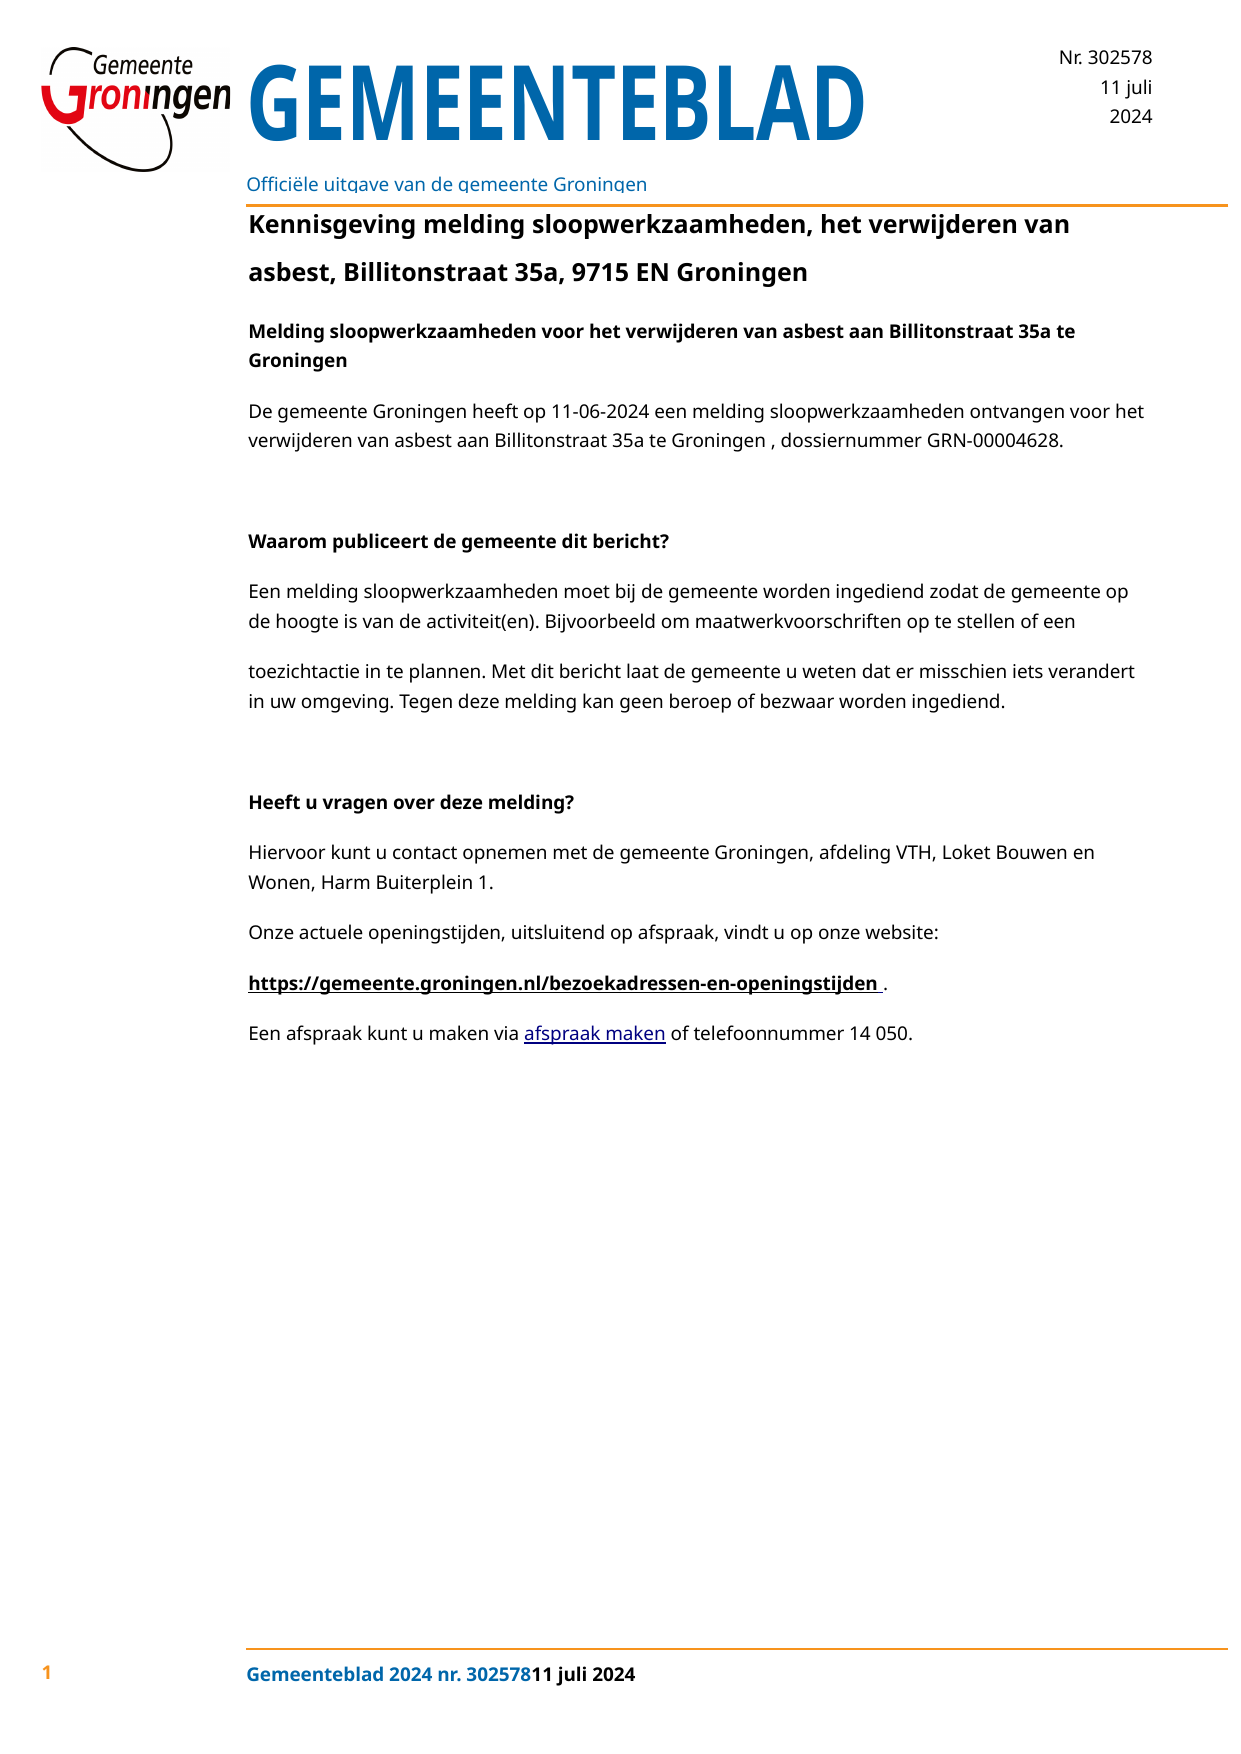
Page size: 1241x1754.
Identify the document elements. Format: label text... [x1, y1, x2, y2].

text Melding sloopwerkzaamheden voor het verwijderen van asbest aan Billitonstraat 35a te Groningen [248, 318, 1152, 373]
text Een melding sloopwerkzaamheden moet bij de gemeente worden ingediend zodat de gemeente op de hoogte is van de activiteit(en). Bijvoorbeeld om maatwerkvoorschriften op te stellen of een [248, 579, 1152, 634]
text Heeft u vragen over deze melding? [248, 789, 1152, 815]
picture [41, 47, 231, 172]
text Een afspraak kunt u maken via afspraak maken of telefoonnummer 14 050. [248, 1020, 1152, 1046]
text Onze actuele openingstijden, uitsluitend op afspraak, vindt u op onze website: [248, 919, 1152, 945]
text toezichtactie in te plannen. Met dit bericht laat de gemeente u weten dat er misschien iets verandert in uw omgeving. Tegen deze melding kan geen beroep of bezwaar worden ingediend. [248, 659, 1152, 714]
text Waarom publiceert de gemeente dit bericht? [248, 528, 1152, 554]
text De gemeente Groningen heeft op 11-06-2024 een melding sloopwerkzaamheden ontvangen voor het verwijderen van asbest aan Billitonstraat 35a te Groningen , dossiernummer GRN-00004628. [248, 398, 1152, 453]
text Kennisgeving melding sloopwerkzaamheden, het verwijderen van asbest, Billitonstraat 35a, 9715 EN Groningen [248, 207, 1152, 288]
text Hiervoor kunt u contact opnemen met de gemeente Groningen, afdeling VTH, Loket Bouwen en Wonen, Harm Buiterplein 1. [248, 839, 1152, 895]
text https://gemeente.groningen.nl/bezoekadressen-en-openingstijden . [248, 970, 1152, 996]
